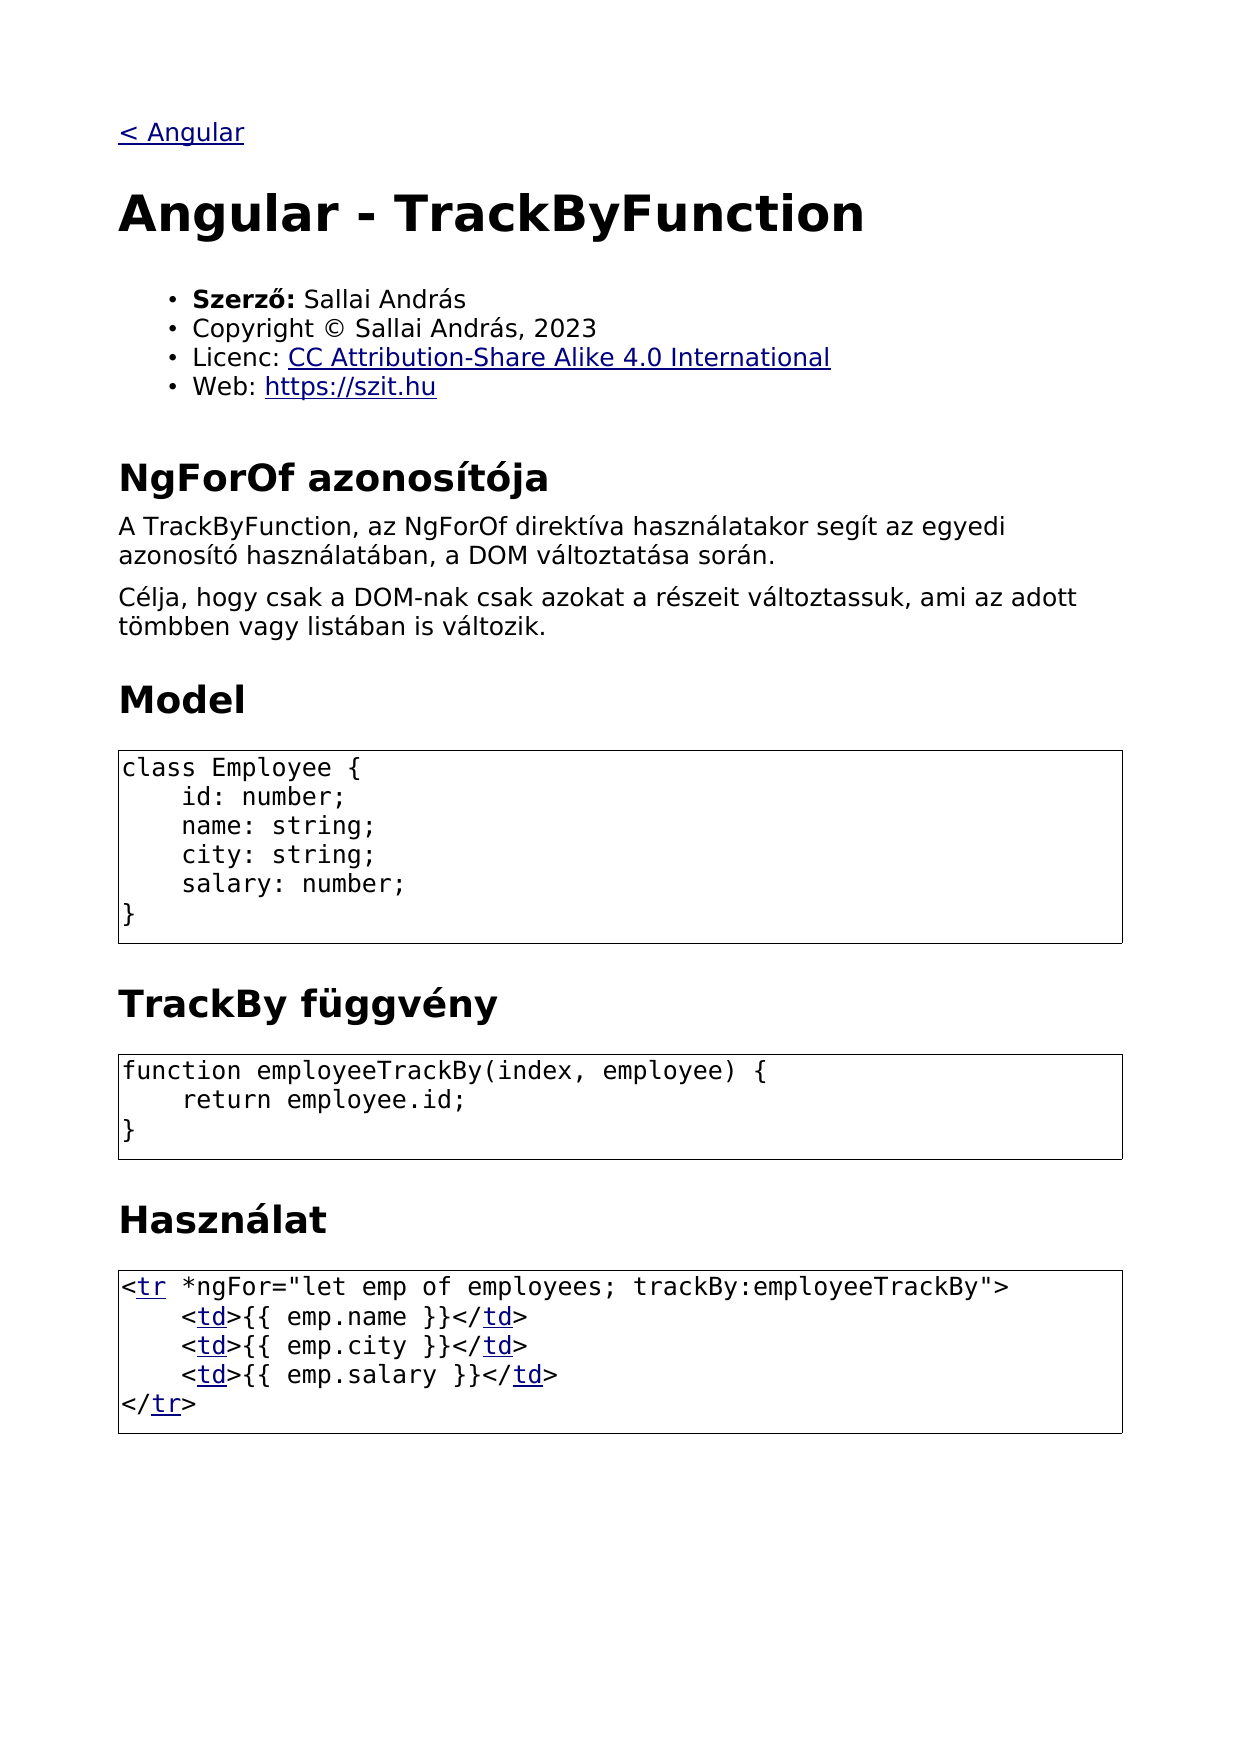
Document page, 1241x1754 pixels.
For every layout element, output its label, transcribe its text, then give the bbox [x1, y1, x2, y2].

subtitle Angular - TrackByFunction [118, 185, 1122, 243]
list Copyright © Sallai András, 2023 [177, 314, 1122, 343]
subtitle TrackBy függvény [118, 982, 1122, 1026]
list Web: https://szit.hu [177, 372, 1122, 402]
subtitle NgForOf azonosítója [118, 456, 1122, 500]
text < Angular [118, 118, 1122, 147]
table_header <tr *ngFor="let emp of employees; trackBy:employeeTrackBy"> <td>{{ emp.name }}</td> <td>{{ emp.city }}</td> <td>{{ emp.salary }}</td> </tr> [119, 1271, 1122, 1433]
text A TrackByFunction, az NgForOf direktíva használatakor segít az egyedi azonosító használatában, a DOM változtatása során. [118, 512, 1122, 571]
subtitle Model [118, 679, 1122, 723]
table_header function employeeTrackBy(index, employee) { return employee.id; } [119, 1055, 1122, 1159]
list Licenc: CC Attribution-Share Alike 4.0 International [177, 343, 1122, 372]
text Célja, hogy csak a DOM-nak csak azokat a részeit változtassuk, ami az adott tömbben vagy listában is változik. [118, 583, 1122, 641]
list Szerző: Sallai András [177, 285, 1122, 314]
table_header class Employee { id: number; name: string; city: string; salary: number; } [119, 751, 1122, 943]
subtitle Használat [118, 1198, 1122, 1242]
